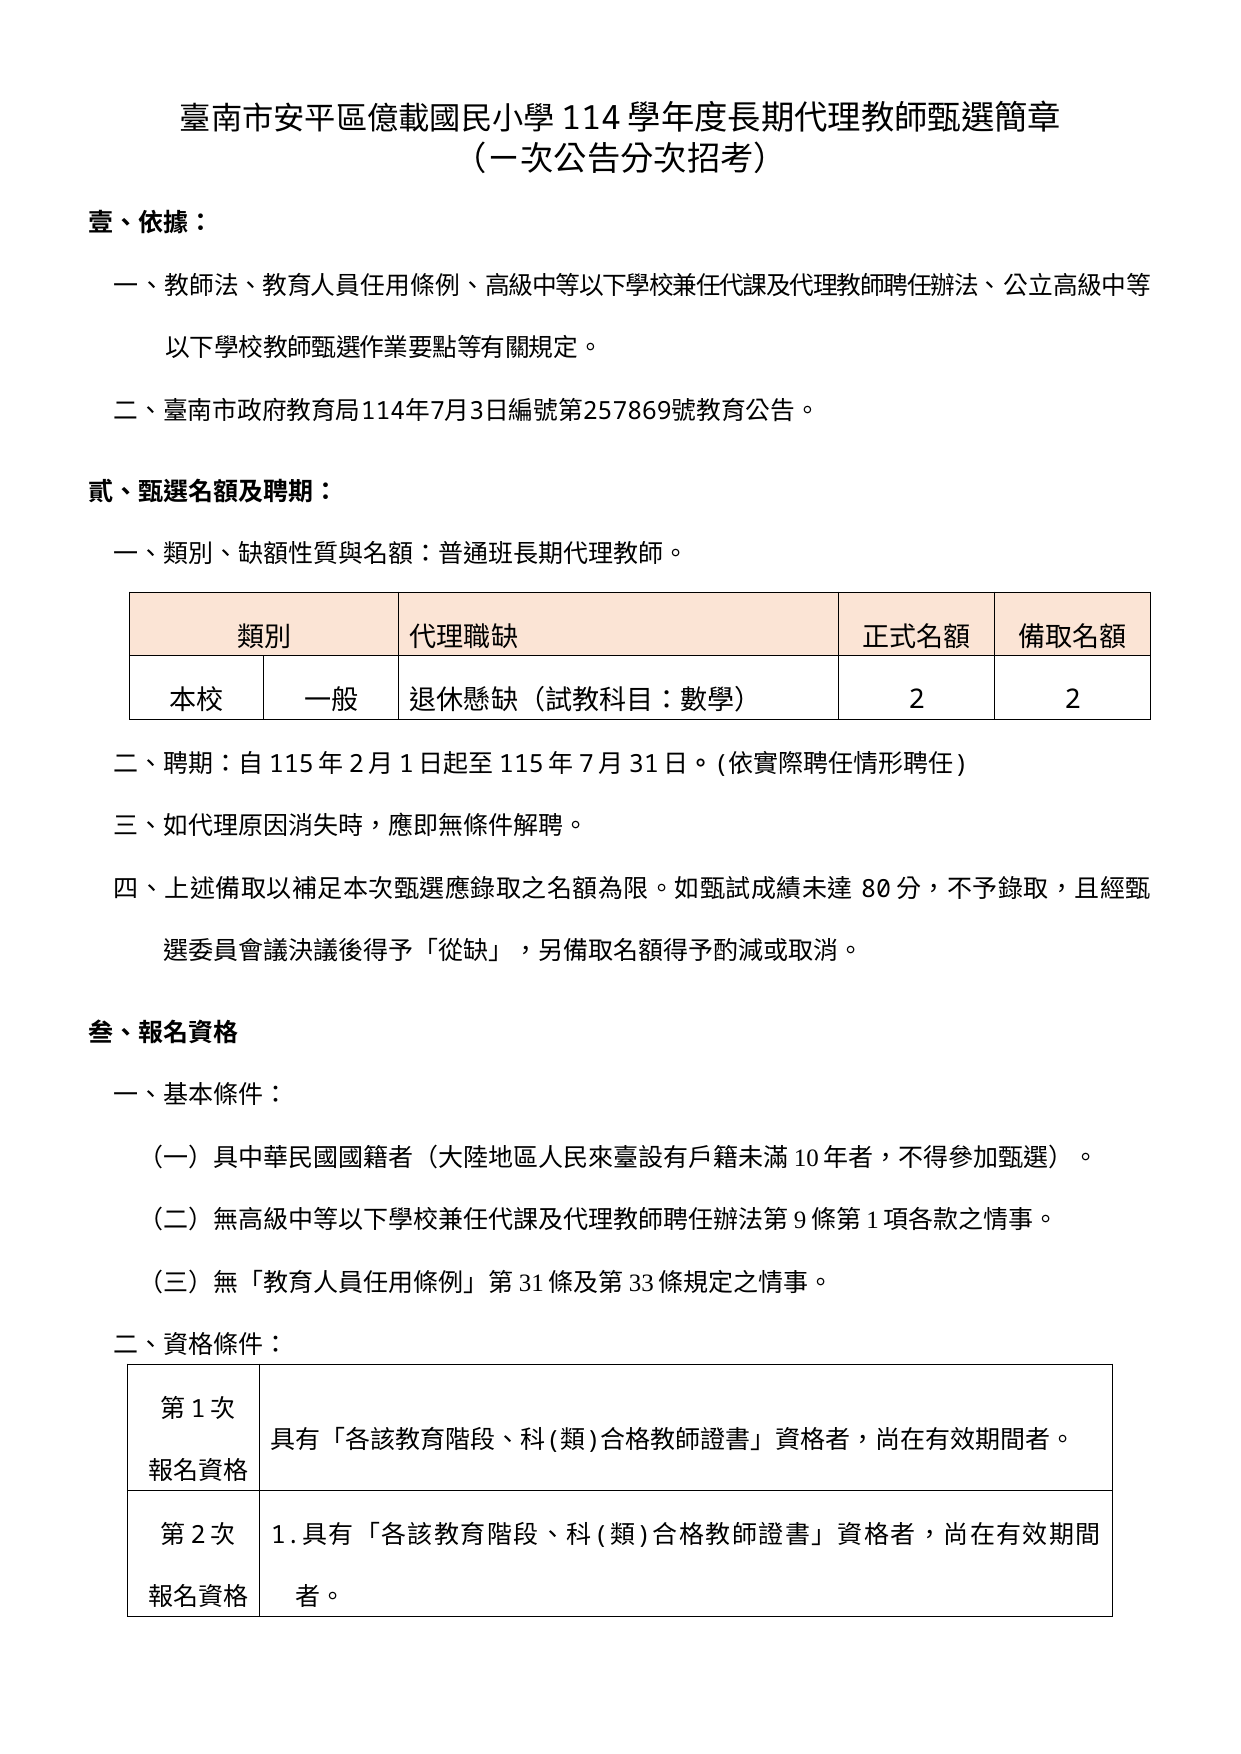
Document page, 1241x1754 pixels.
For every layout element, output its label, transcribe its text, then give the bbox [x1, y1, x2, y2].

table_cell 一般 [264, 656, 398, 719]
table_header 具有「各該教育階段、科(類)合格教師證書」資格者，尚在有效期間者。 [260, 1365, 1112, 1489]
text 二、資格條件： [89, 1301, 1152, 1363]
text （ㄧ次公告分次招考） [89, 137, 1152, 179]
table_header 第1次 報名資格 [128, 1365, 259, 1489]
table_header 類別 [130, 593, 398, 655]
text 貳、甄選名額及聘期： [89, 448, 1152, 510]
text （三）無「教育人員任用條例」第31條及第33條規定之情事。 [139, 1238, 1152, 1301]
table_header 代理職缺 [399, 593, 838, 655]
table_cell 退休懸缺（試教科目：數學） [399, 656, 838, 719]
text 三、如代理原因消失時，應即無條件解聘。 [114, 782, 1152, 845]
text 叁、報名資格 [89, 988, 1152, 1051]
text （二）無高級中等以下學校兼任代課及代理教師聘任辦法第9條第1項各款之情事。 [139, 1176, 1152, 1238]
text 壹、依據： [89, 179, 1152, 242]
text 二、聘期：自115年2月1日起至115年7月31日。(依實際聘任情形聘任) [114, 720, 1152, 782]
table_cell 2 [995, 656, 1150, 719]
table_cell 1.具有「各該教育階段、科(類)合格教師證書」資格者，尚在有效期間者。 [260, 1491, 1112, 1616]
table_cell 本校 [130, 656, 263, 719]
text 臺南市安平區億載國民小學114學年度長期代理教師甄選簡章 [89, 96, 1152, 137]
table_header 備取名額 [995, 593, 1150, 655]
text 一、基本條件： [89, 1051, 1152, 1113]
text 四、上述備取以補足本次甄選應錄取之名額為限。如甄試成績未達80分，不予錄取，且經甄選委員會議決議後得予「從缺」，另備取名額得予酌減或取消。 [114, 845, 1152, 970]
text 二、臺南市政府教育局114年7月3日編號第257869號教育公告。 [114, 367, 1152, 429]
text （一）具中華民國國籍者（大陸地區人民來臺設有戶籍未滿10年者，不得參加甄選）。 [139, 1113, 1152, 1176]
table_cell 第2次 報名資格 [128, 1491, 259, 1616]
table_cell 2 [839, 656, 994, 719]
text 一、教師法、教育人員任用條例、高級中等以下學校兼任代課及代理教師聘任辦法、公立高級中等以下學校教師甄選作業要點等有關規定。 [114, 242, 1152, 367]
text 一、類別、缺額性質與名額：普通班長期代理教師。 [114, 510, 1152, 573]
table_header 正式名額 [839, 593, 994, 655]
